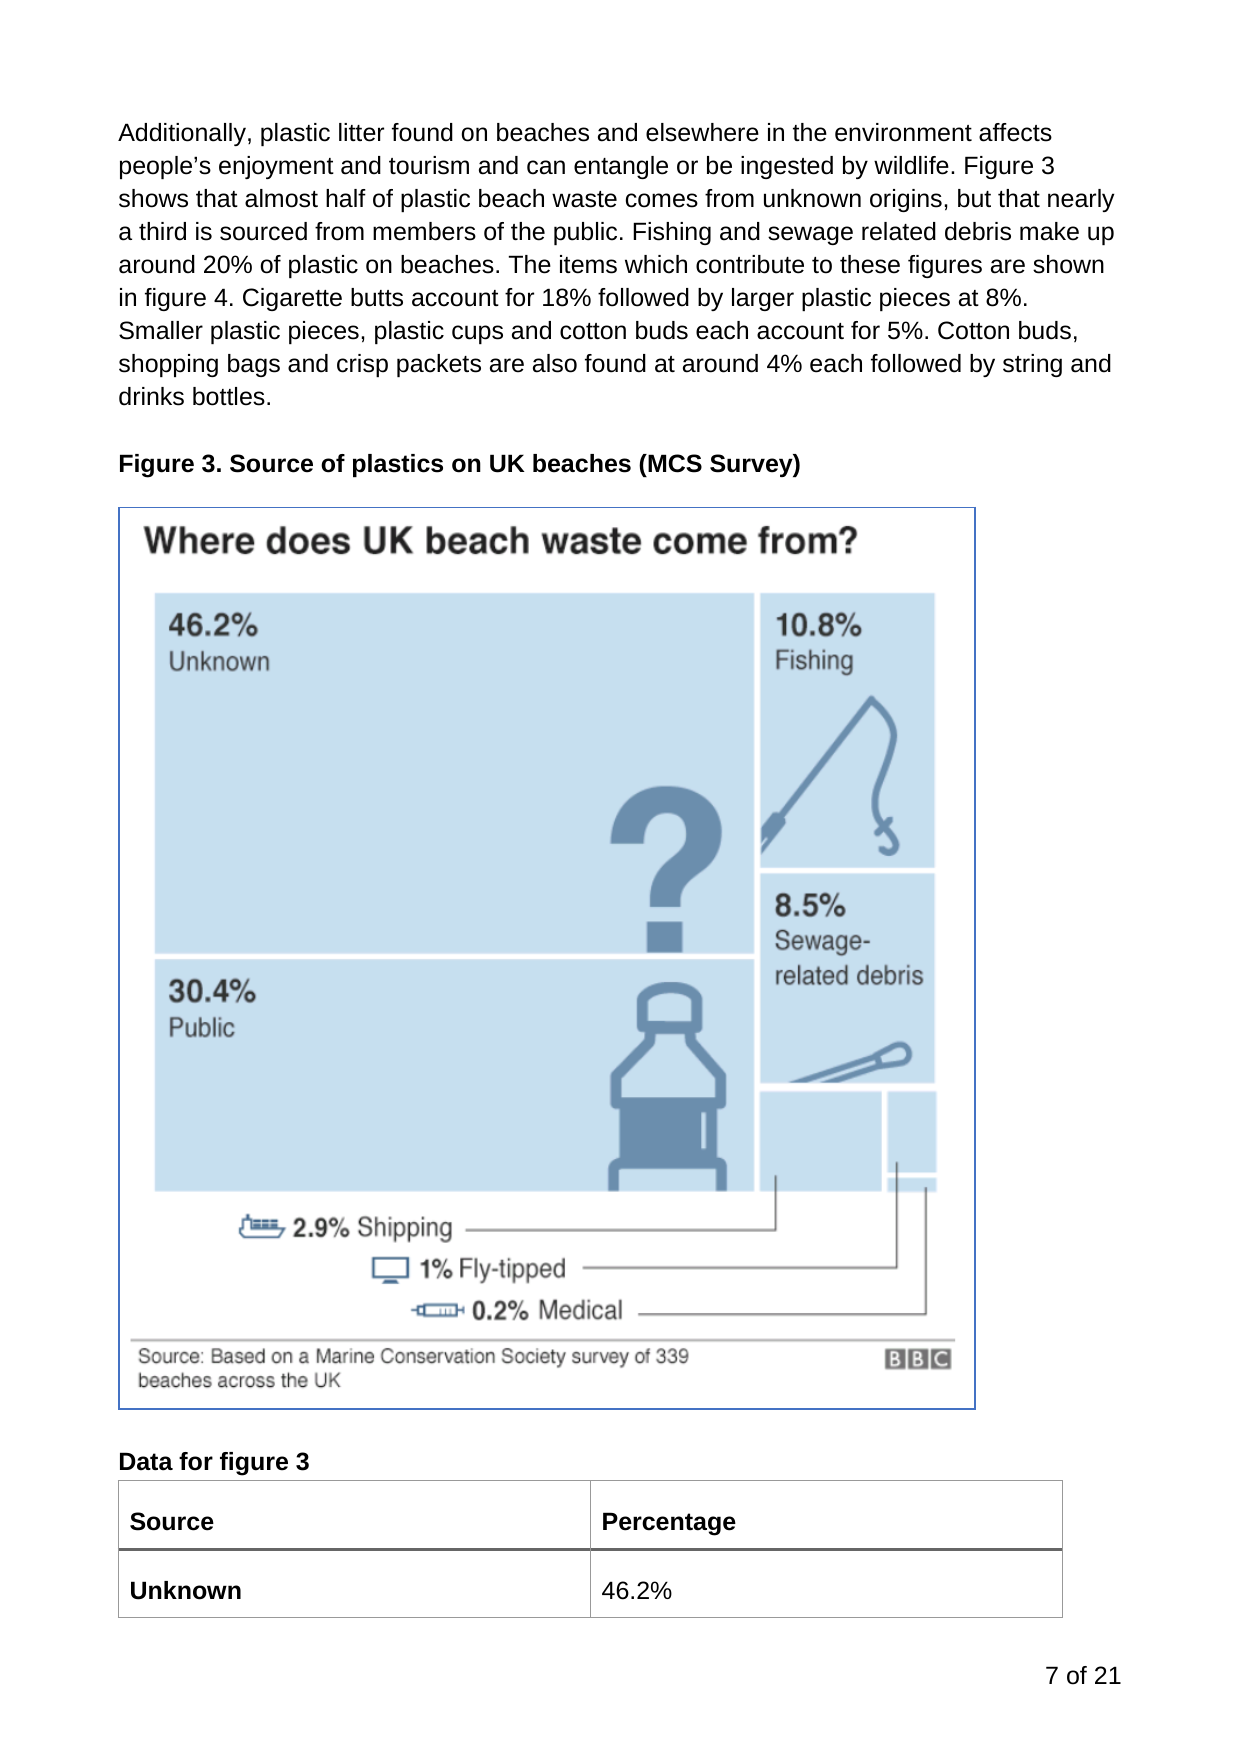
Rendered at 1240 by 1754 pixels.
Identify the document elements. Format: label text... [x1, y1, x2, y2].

table_header Source [119, 1481, 590, 1548]
text Additionally, plastic litter found on beaches and elsewhere in the environment affects people’s enjoyment and tourism and can entangle or be ingested by wildlife. Figure 3 shows that almost half of plastic beach waste comes from unknown origins, but that nearly a third is sourced from members of the public. Fishing and sewage related debris make up around 20% of plastic on beaches. The items which contribute to these figures are shown in figure 4. Cigarette butts account for 18% followed by larger plastic pieces at 8%. Smaller plastic pieces, plastic cups and cotton buds each account for 5%. Cotton buds, shopping bags and crisp packets are also found at around 4% each followed by string and drinks bottles. [118, 118, 1121, 411]
subtitle Data for figure 3 [118, 1447, 1121, 1476]
table_cell Unknown [119, 1551, 590, 1617]
table_cell 46.2% [591, 1551, 1062, 1617]
table_header Percentage [591, 1481, 1062, 1548]
subtitle Figure 3. Source of plastics on UK beaches (MCS Survey) [118, 449, 1121, 477]
